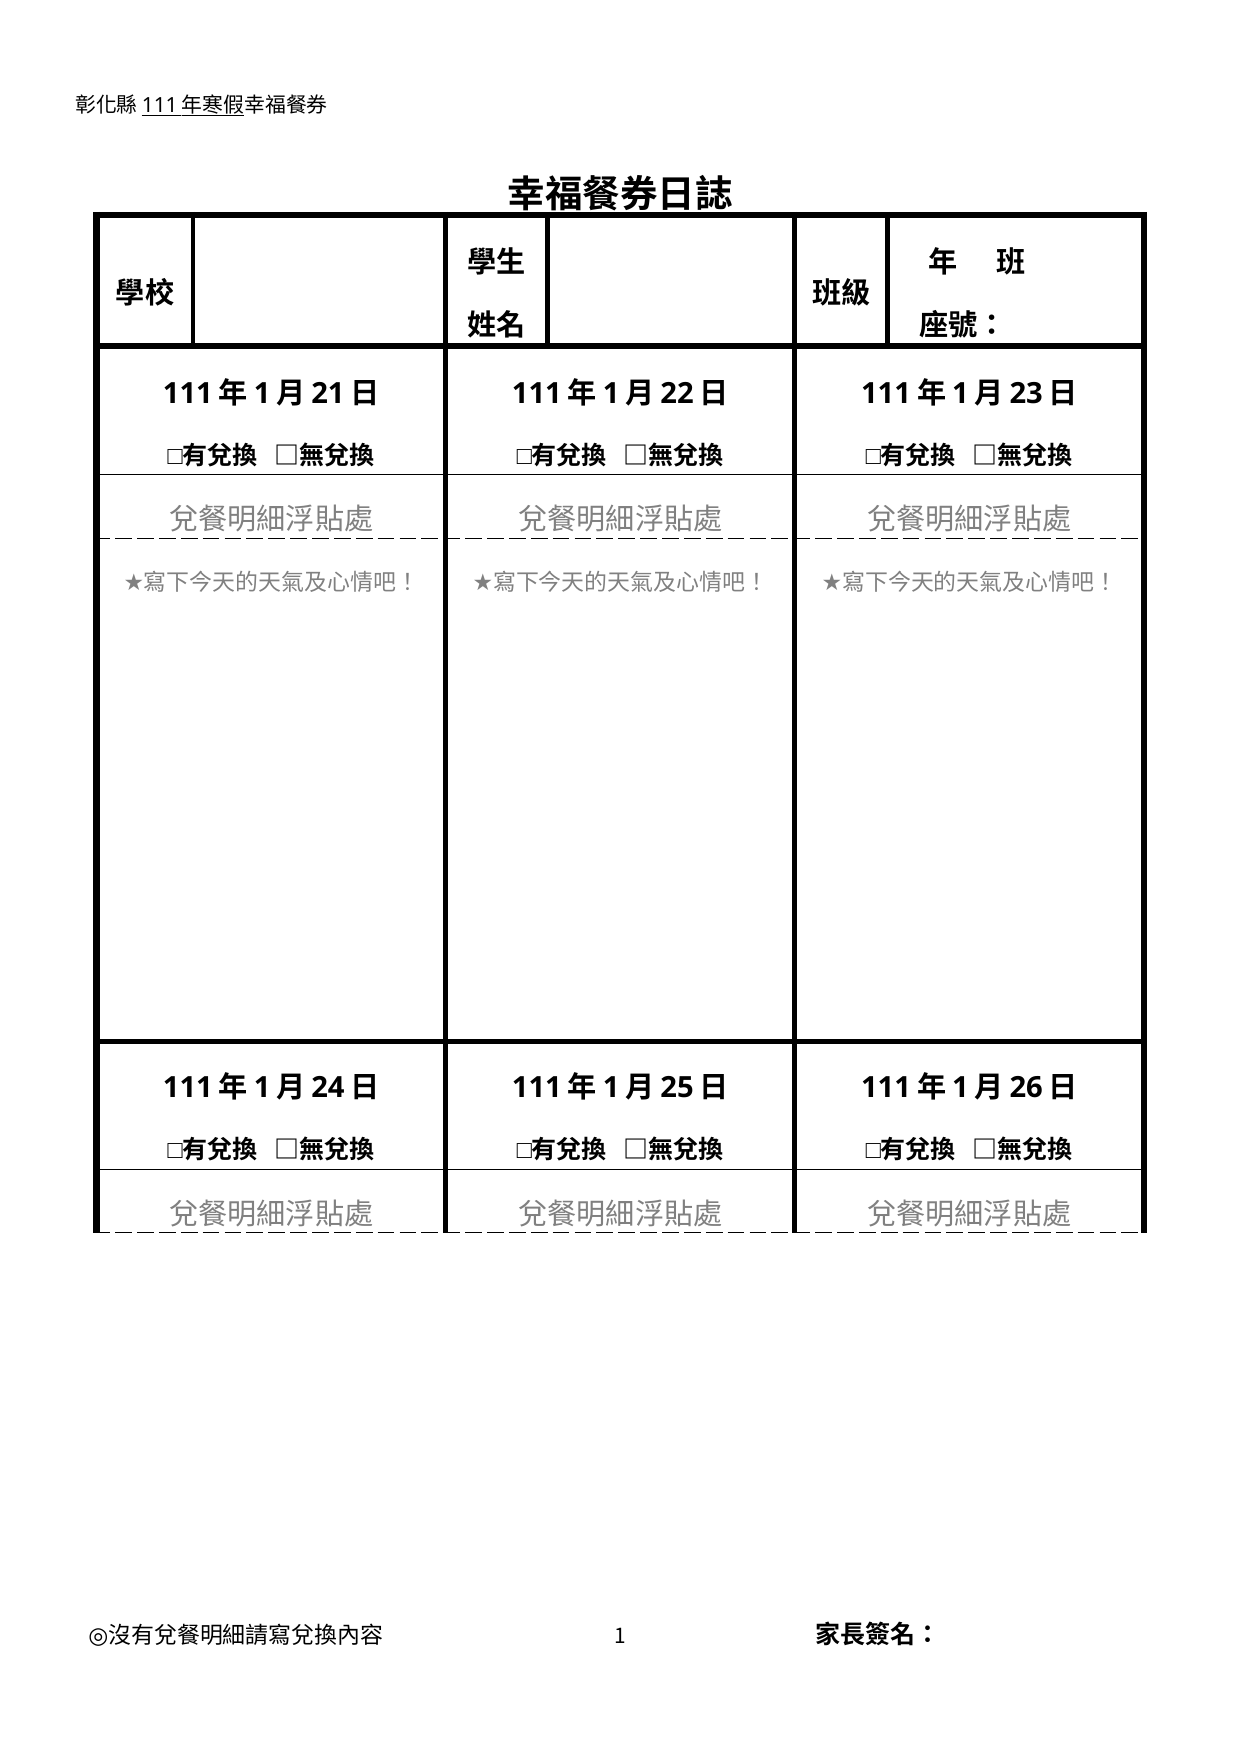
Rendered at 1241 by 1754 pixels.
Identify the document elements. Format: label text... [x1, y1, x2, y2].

table_cell 111年1月21日 □有兌換 □無兌換 [100, 349, 443, 474]
table_header [195, 218, 443, 343]
table_cell 兌餐明細浮貼處 [797, 475, 1141, 538]
table_header 學校 [100, 218, 191, 343]
table_cell 111年1月25日 □有兌換 □無兌換 [448, 1044, 792, 1169]
table_cell 兌餐明細浮貼處 [448, 475, 792, 538]
table_cell ★寫下今天的天氣及心情吧！ [797, 538, 1141, 1039]
table_cell 111年1月24日 □有兌換 □無兌換 [100, 1044, 443, 1169]
table_cell 兌餐明細浮貼處 [100, 1170, 443, 1232]
table_header 學生 姓名 [448, 218, 545, 343]
text 幸福餐券日誌 [75, 149, 1165, 212]
table_cell ★寫下今天的天氣及心情吧！ [448, 538, 792, 1039]
table_header [550, 218, 792, 343]
table_cell 111年1月26日 □有兌換 □無兌換 [797, 1044, 1141, 1169]
table_cell ★寫下今天的天氣及心情吧！ [100, 538, 443, 1039]
table_cell 兌餐明細浮貼處 [448, 1170, 792, 1232]
table_cell 兌餐明細浮貼處 [797, 1170, 1141, 1232]
table_header 年 班 座號： [890, 218, 1141, 343]
table_cell 111年1月23日 □有兌換 □無兌換 [797, 349, 1141, 474]
table_cell 111年1月22日 □有兌換 □無兌換 [448, 349, 792, 474]
table_header 班級 [797, 218, 885, 343]
table_cell 兌餐明細浮貼處 [100, 475, 443, 538]
